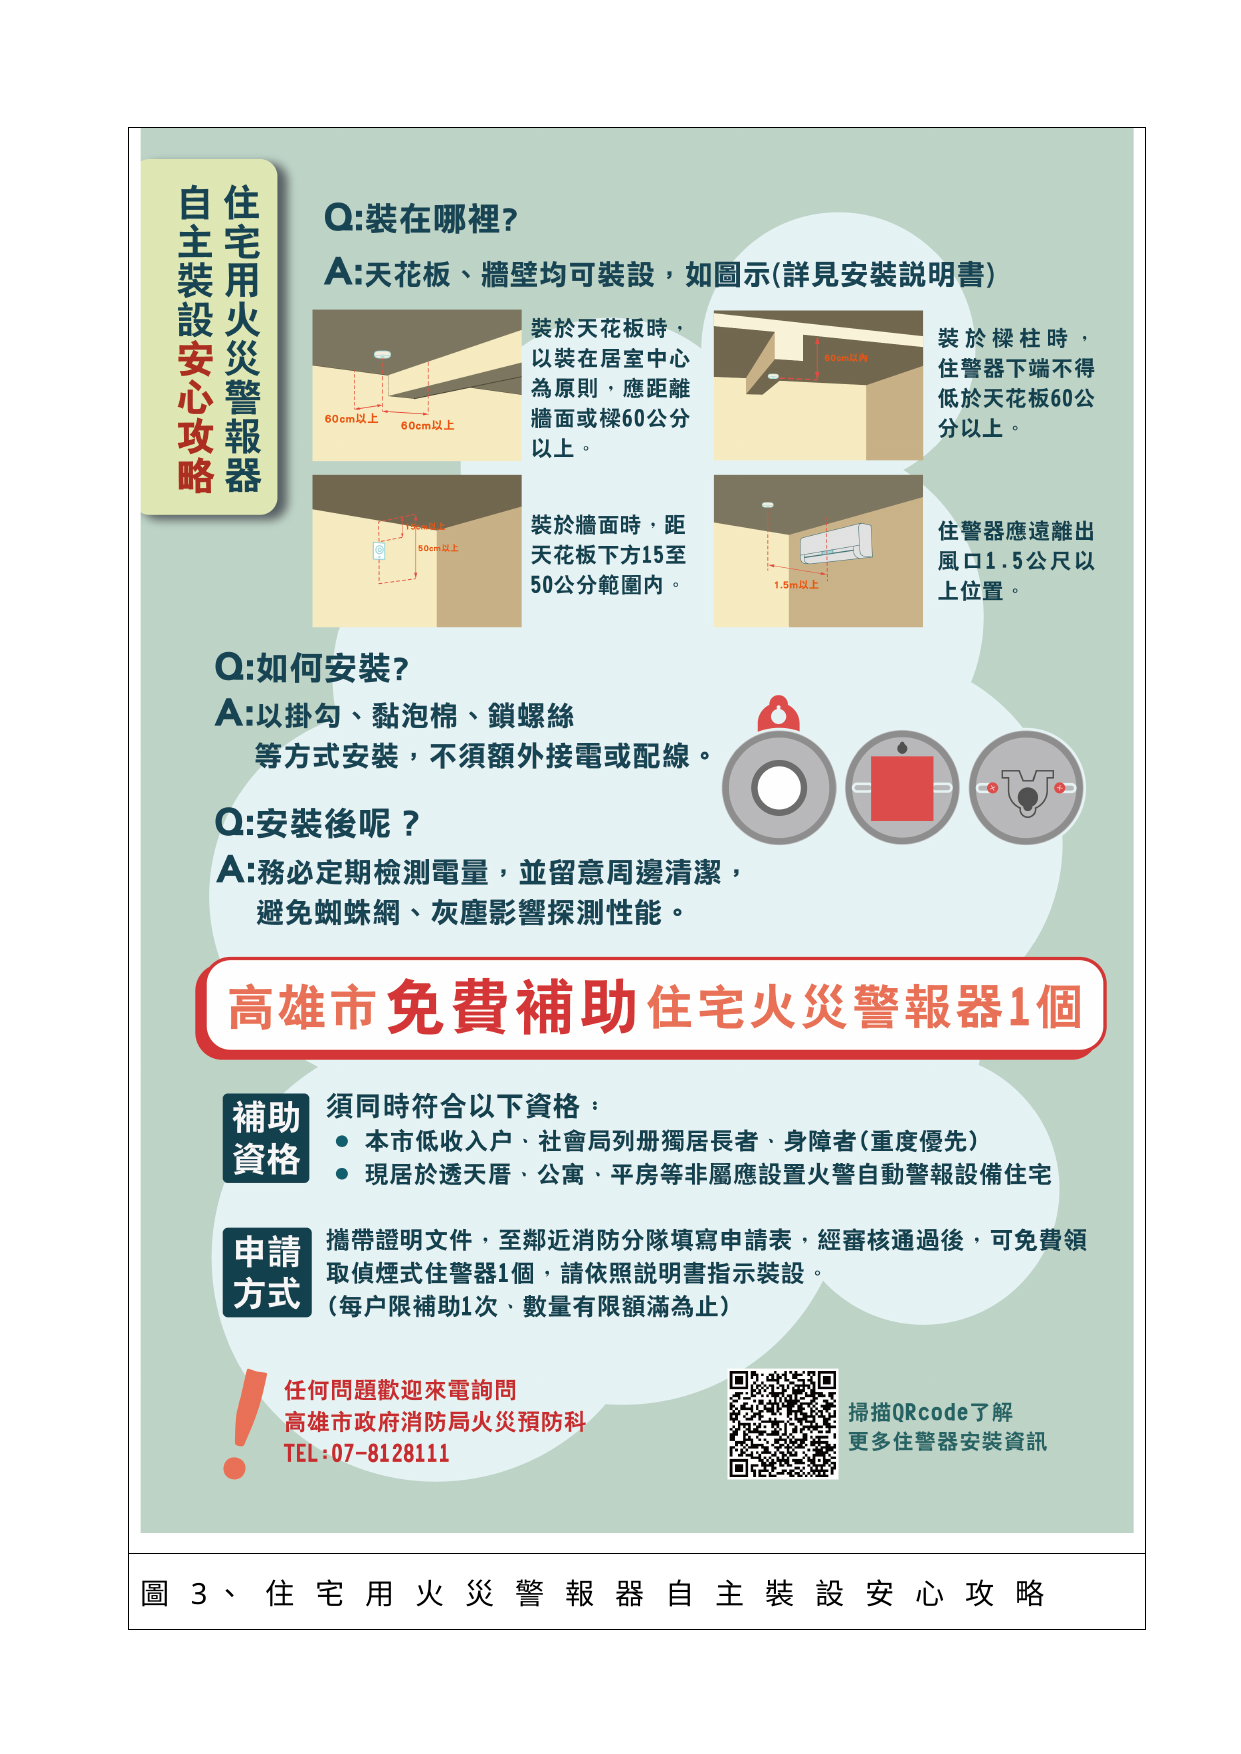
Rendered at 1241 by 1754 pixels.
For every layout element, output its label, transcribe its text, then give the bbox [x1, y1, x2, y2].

table_cell 圖3、住宅用火災警報器自主裝設安心攻略 [129, 1554, 1145, 1629]
picture [140, 128, 1134, 1533]
table_header [129, 128, 1145, 1553]
